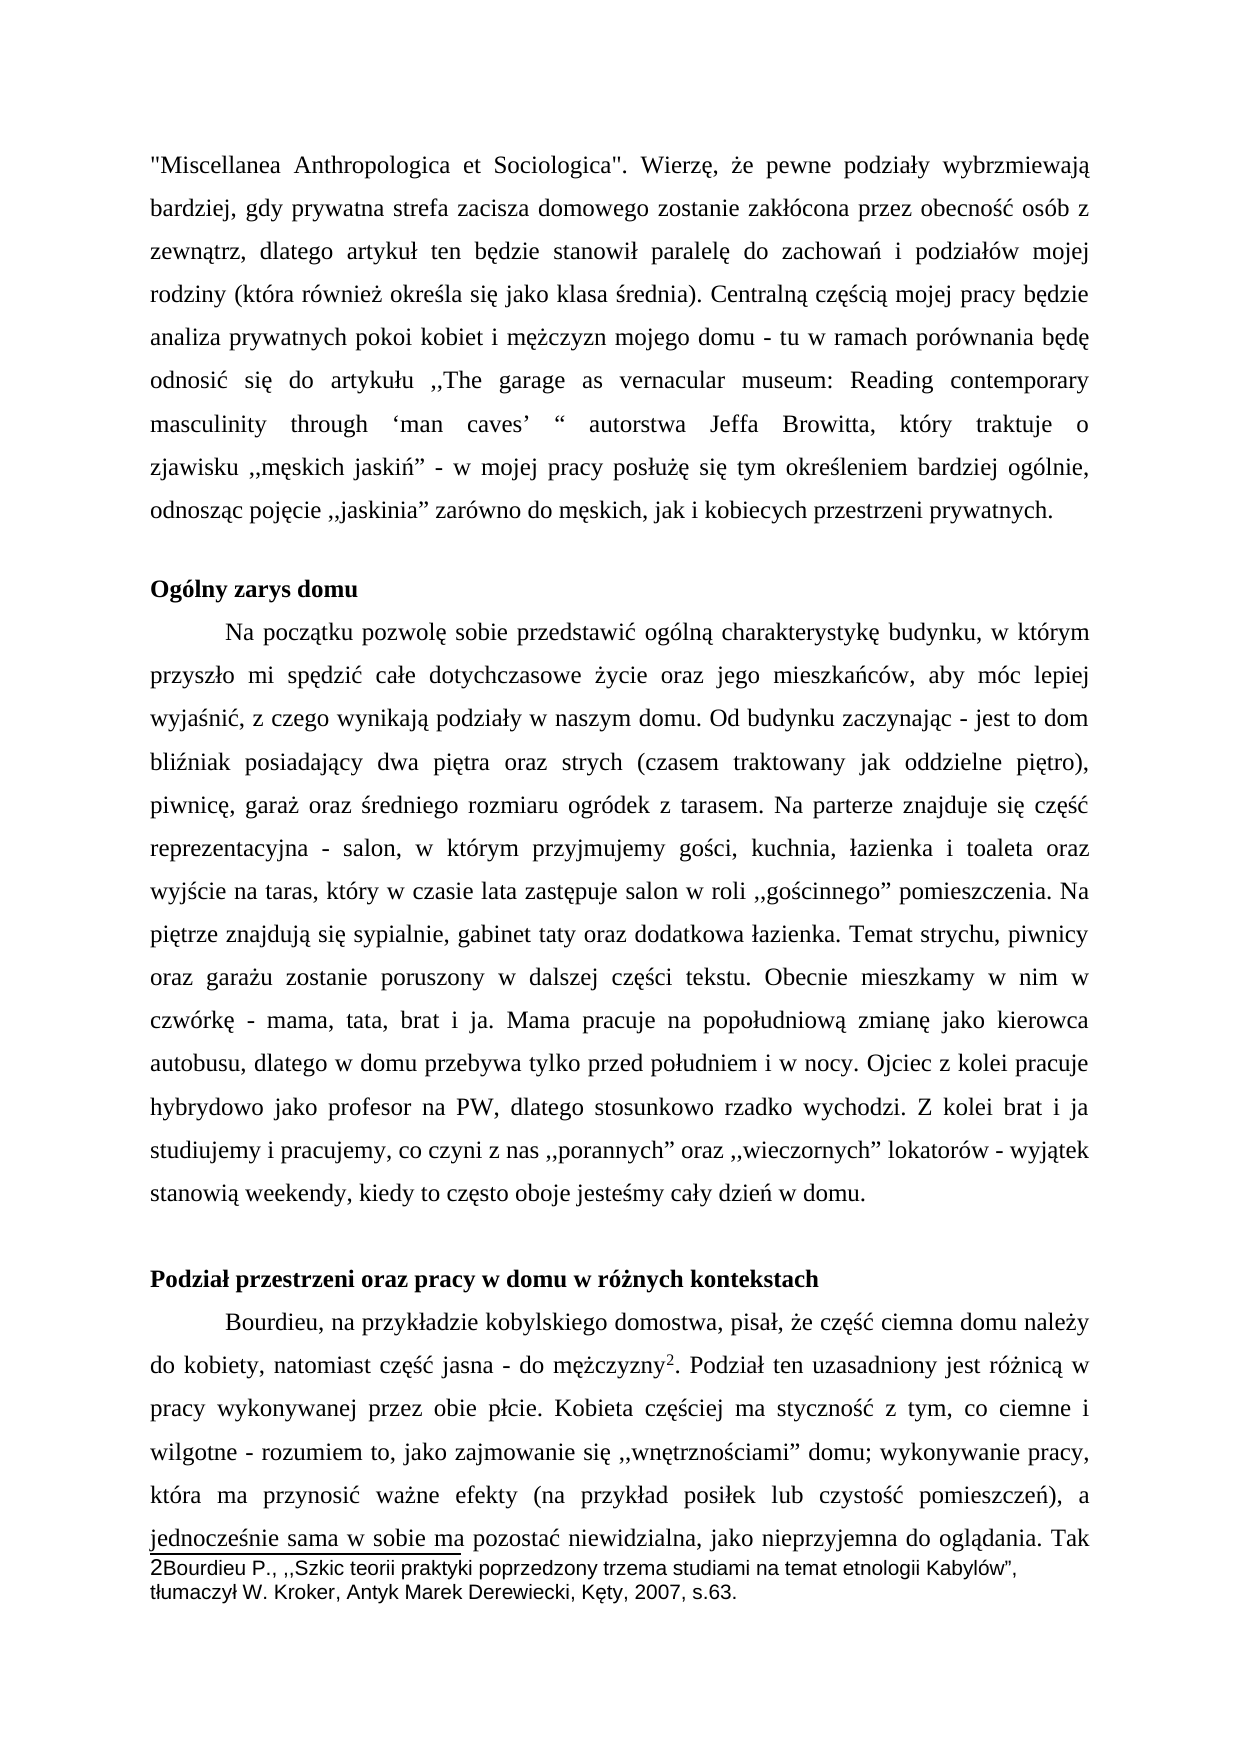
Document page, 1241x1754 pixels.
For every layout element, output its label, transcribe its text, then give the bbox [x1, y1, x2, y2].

text Podział przestrzeni oraz pracy w domu w różnych kontekstach [150, 1264, 1090, 1293]
text Bourdieu, na przykładzie kobylskiego domostwa, pisał, że część ciemna domu należy do kobiety, natomiast część jasna - do mężczyzny. Podział ten uzasadniony jest różnicą w pracy wykonywanej przez obie płcie. Kobieta częściej ma styczność z tym, co ciemne i wilgotne - rozumiem to, jako zajmowanie się ,,wnętrznościami” domu; wykonywanie pracy, która ma przynosić ważne efekty (na przykład posiłek lub czystość pomieszczeń), a jednocześnie sama w sobie ma pozostać niewidzialna, jako nieprzyjemna do oglądania. Tak [150, 1307, 1090, 1552]
text Na początku pozwolę sobie przedstawić ogólną charakterystykę budynku, w którym przyszło mi spędzić całe dotychczasowe życie oraz jego mieszkańców, aby móc lepiej wyjaśnić, z czego wynikają podziały w naszym domu. Od budynku zaczynając - jest to dom bliźniak posiadający dwa piętra oraz strych (czasem traktowany jak oddzielne piętro), piwnicę, garaż oraz średniego rozmiaru ogródek z tarasem. Na parterze znajduje się część reprezentacyjna - salon, w którym przyjmujemy gości, kuchnia, łazienka i toaleta oraz wyjście na taras, który w czasie lata zastępuje salon w roli ,,gościnnego” pomieszczenia. Na piętrze znajdują się sypialnie, gabinet taty oraz dodatkowa łazienka. Temat strychu, piwnicy oraz garażu zostanie poruszony w dalszej części tekstu. Obecnie mieszkamy w nim w czwórkę - mama, tata, brat i ja. Mama pracuje na popołudniową zmianę jako kierowca autobusu, dlatego w domu przebywa tylko przed południem i w nocy. Ojciec z kolei pracuje hybrydowo jako profesor na PW, dlatego stosunkowo rzadko wychodzi. Z kolei brat i ja studiujemy i pracujemy, co czyni z nas ,,porannych” oraz ,,wieczornych” lokatorów - wyjątek stanowią weekendy, kiedy to często oboje jesteśmy cały dzień w domu. [150, 617, 1090, 1207]
text Bourdieu P., ,,Szkic teorii praktyki poprzedzony trzema studiami na temat etnologii Kabylów”, tłumaczył W. Kroker, Antyk Marek Derewiecki, Kęty, 2007, s.63. [150, 1554, 1090, 1604]
text "Miscellanea Anthropologica et Sociologica". Wierzę, że pewne podziały wybrzmiewają bardziej, gdy prywatna strefa zacisza domowego zostanie zakłócona przez obecność osób z zewnątrz, dlatego artykuł ten będzie stanowił paralelę do zachowań i podziałów mojej rodziny (która również określa się jako klasa średnia). Centralną częścią mojej pracy będzie analiza prywatnych pokoi kobiet i mężczyzn mojego domu - tu w ramach porównania będę odnosić się do artykułu ,,The garage as vernacular museum: Reading contemporary masculinity through ‘man caves’ “ autorstwa Jeffa Browitta, który traktuje o zjawisku ,,męskich jaskiń” - w mojej pracy posłużę się tym określeniem bardziej ogólnie, odnosząc pojęcie ,,jaskinia” zarówno do męskich, jak i kobiecych przestrzeni prywatnych. [150, 150, 1090, 524]
text Ogólny zarys domu [150, 574, 1090, 603]
